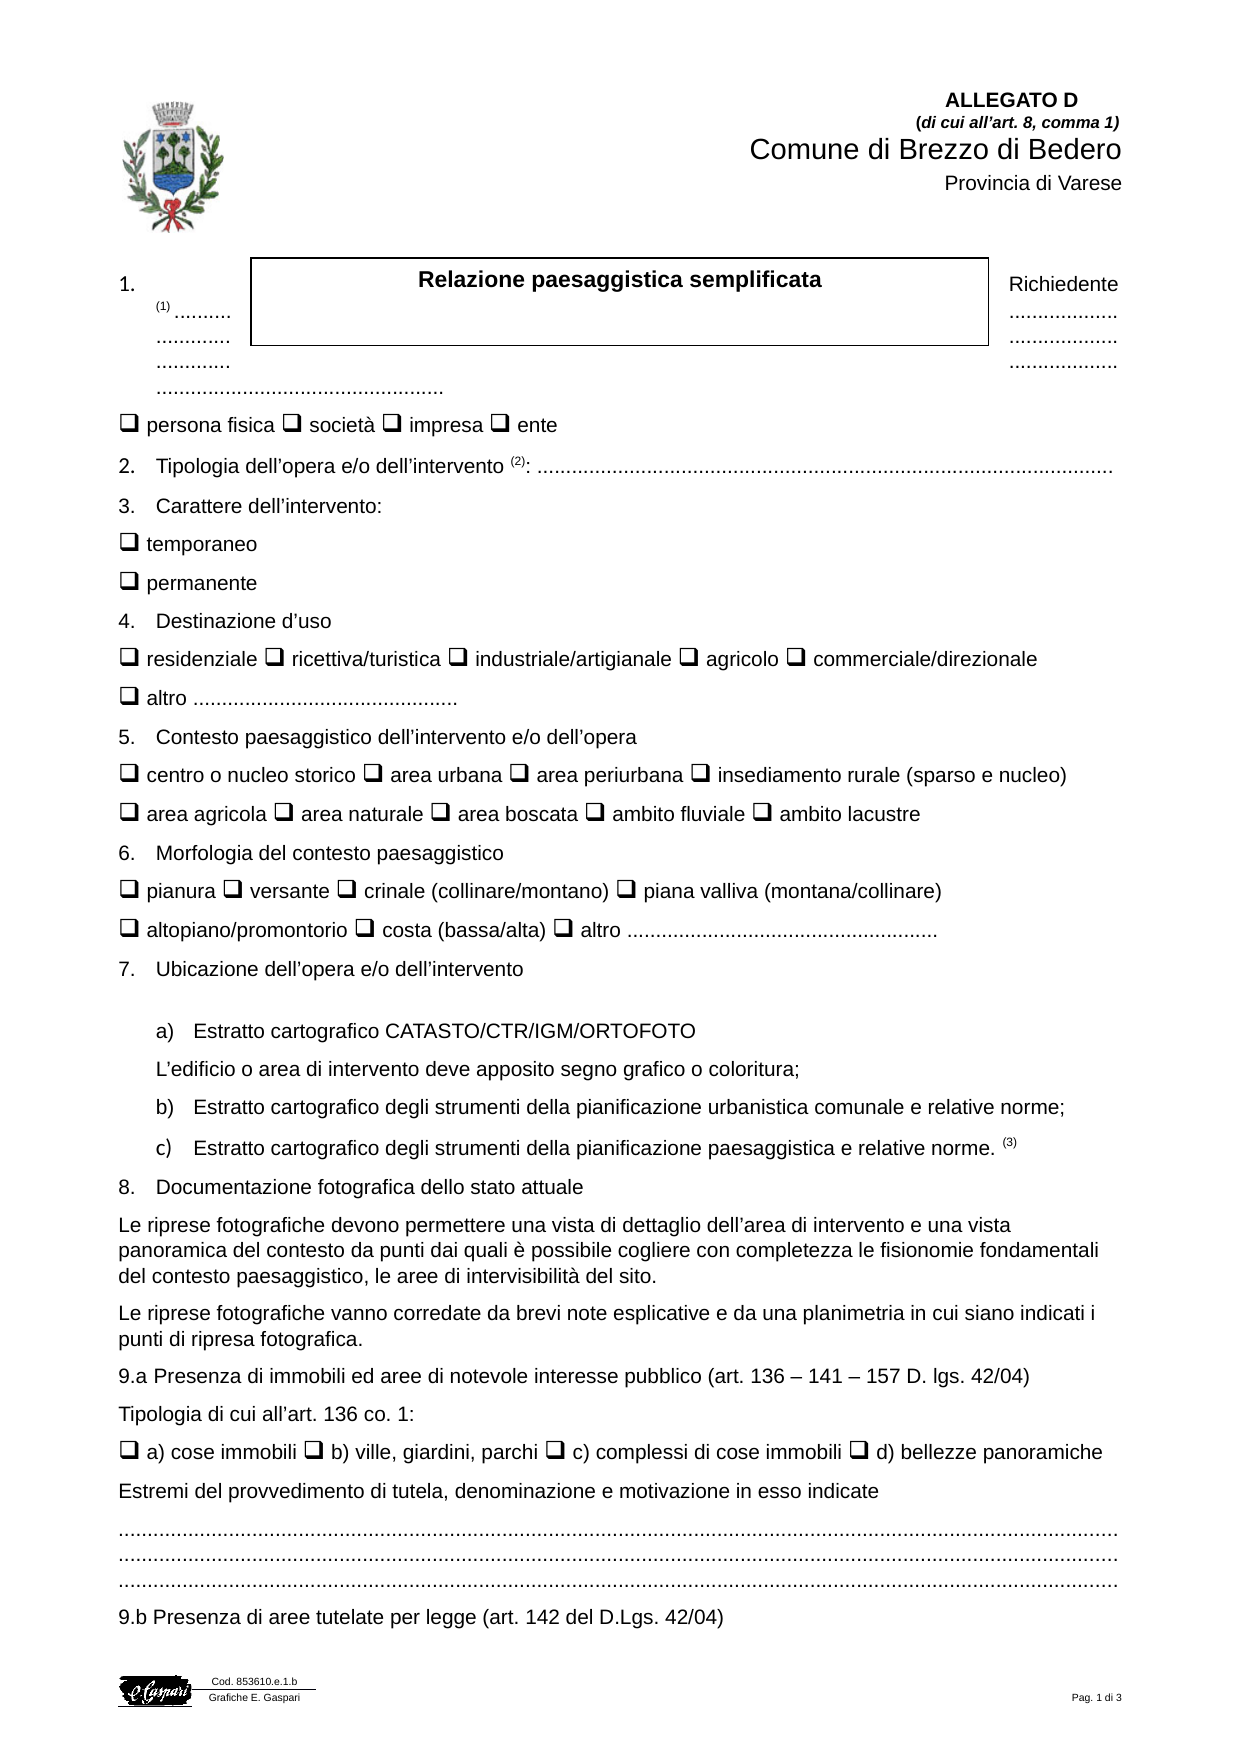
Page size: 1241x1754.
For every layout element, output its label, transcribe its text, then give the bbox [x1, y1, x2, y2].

text  area agricola  area naturale  area boscata  ambito fluviale  ambito lacustre [118, 802, 1122, 827]
list Documentazione fotografica dello stato attuale [118, 1175, 1122, 1199]
list Estratto cartografico degli strumenti della pianificazione paesaggistica e relative norme. (3) [156, 1133, 1122, 1161]
picture [118, 1674, 192, 1706]
text  a) cose immobili  b) ville, giardini, parchi  c) complessi di cose immobili  d) bellezze panoramiche [118, 1440, 1122, 1465]
text Comune di Brezzo di Bedero [224, 132, 1122, 166]
text  temporaneo [118, 531, 1122, 556]
text  altopiano/promontorio  costa (bassa/alta)  altro ...................................................... [118, 918, 1122, 943]
text  persona fisica  società  impresa  ente [118, 412, 1122, 437]
text 9.a Presenza di immobili ed aree di notevole interesse pubblico (art. 136 – 141 – 157 D. lgs. 42/04) [118, 1364, 1122, 1388]
text  centro o nucleo storico  area urbana  area periurbana  insediamento rurale (sparso e nucleo) [118, 763, 1122, 788]
list Tipologia dell’opera e/o dell’intervento (2): .................................................................................................... [118, 451, 1122, 479]
list Destinazione d’uso [118, 609, 1122, 633]
text  residenziale  ricettiva/turistica  industriale/artigianale  agricolo  commerciale/direzionale [118, 647, 1122, 672]
text  permanente [118, 570, 1122, 595]
text 9.b Presenza di aree tutelate per legge (art. 142 del D.Lgs. 42/04) [118, 1605, 1122, 1629]
text Provincia di Varese [224, 171, 1122, 194]
text  altro .............................................. [118, 686, 1122, 711]
text Le riprese fotografiche devono permettere una vista di dettaglio dell’area di intervento e una vista panoramica del contesto da punti dai quali è possibile cogliere con completezza le fisionomie fondamentali del contesto paesaggistico, le aree di intervisibilità del sito. [118, 1213, 1122, 1287]
text  pianura  versante  crinale (collinare/montano)  piana valliva (montana/collinare) [118, 879, 1122, 904]
text L’edificio o area di intervento deve apposito segno grafico o coloritura; [156, 1057, 1122, 1081]
list Contesto paesaggistico dell’intervento e/o dell’opera [118, 725, 1122, 749]
text Tipologia di cui all’art. 136 co. 1: [118, 1402, 1122, 1426]
list Morfologia del contesto paesaggistico [118, 841, 1122, 865]
list Estratto cartografico CATASTO/CTR/IGM/ORTOFOTO [156, 1019, 1122, 1043]
text Estremi del provvedimento di tutela, denominazione e motivazione in esso indicate [118, 1479, 1122, 1503]
list Ubicazione dell’opera e/o dell’intervento [118, 957, 1122, 981]
text Le riprese fotografiche vanno corredate da brevi note esplicative e da una planimetria in cui siano indicati i punti di ripresa fotografica. [118, 1301, 1122, 1351]
list Carattere dell’intervento: [118, 494, 1122, 518]
list Richiedente (1) ............................................................................................................................................... [118, 269, 1122, 399]
list Estratto cartografico degli strumenti della pianificazione urbanistica comunale e relative norme; [156, 1095, 1122, 1119]
picture [122, 101, 224, 233]
